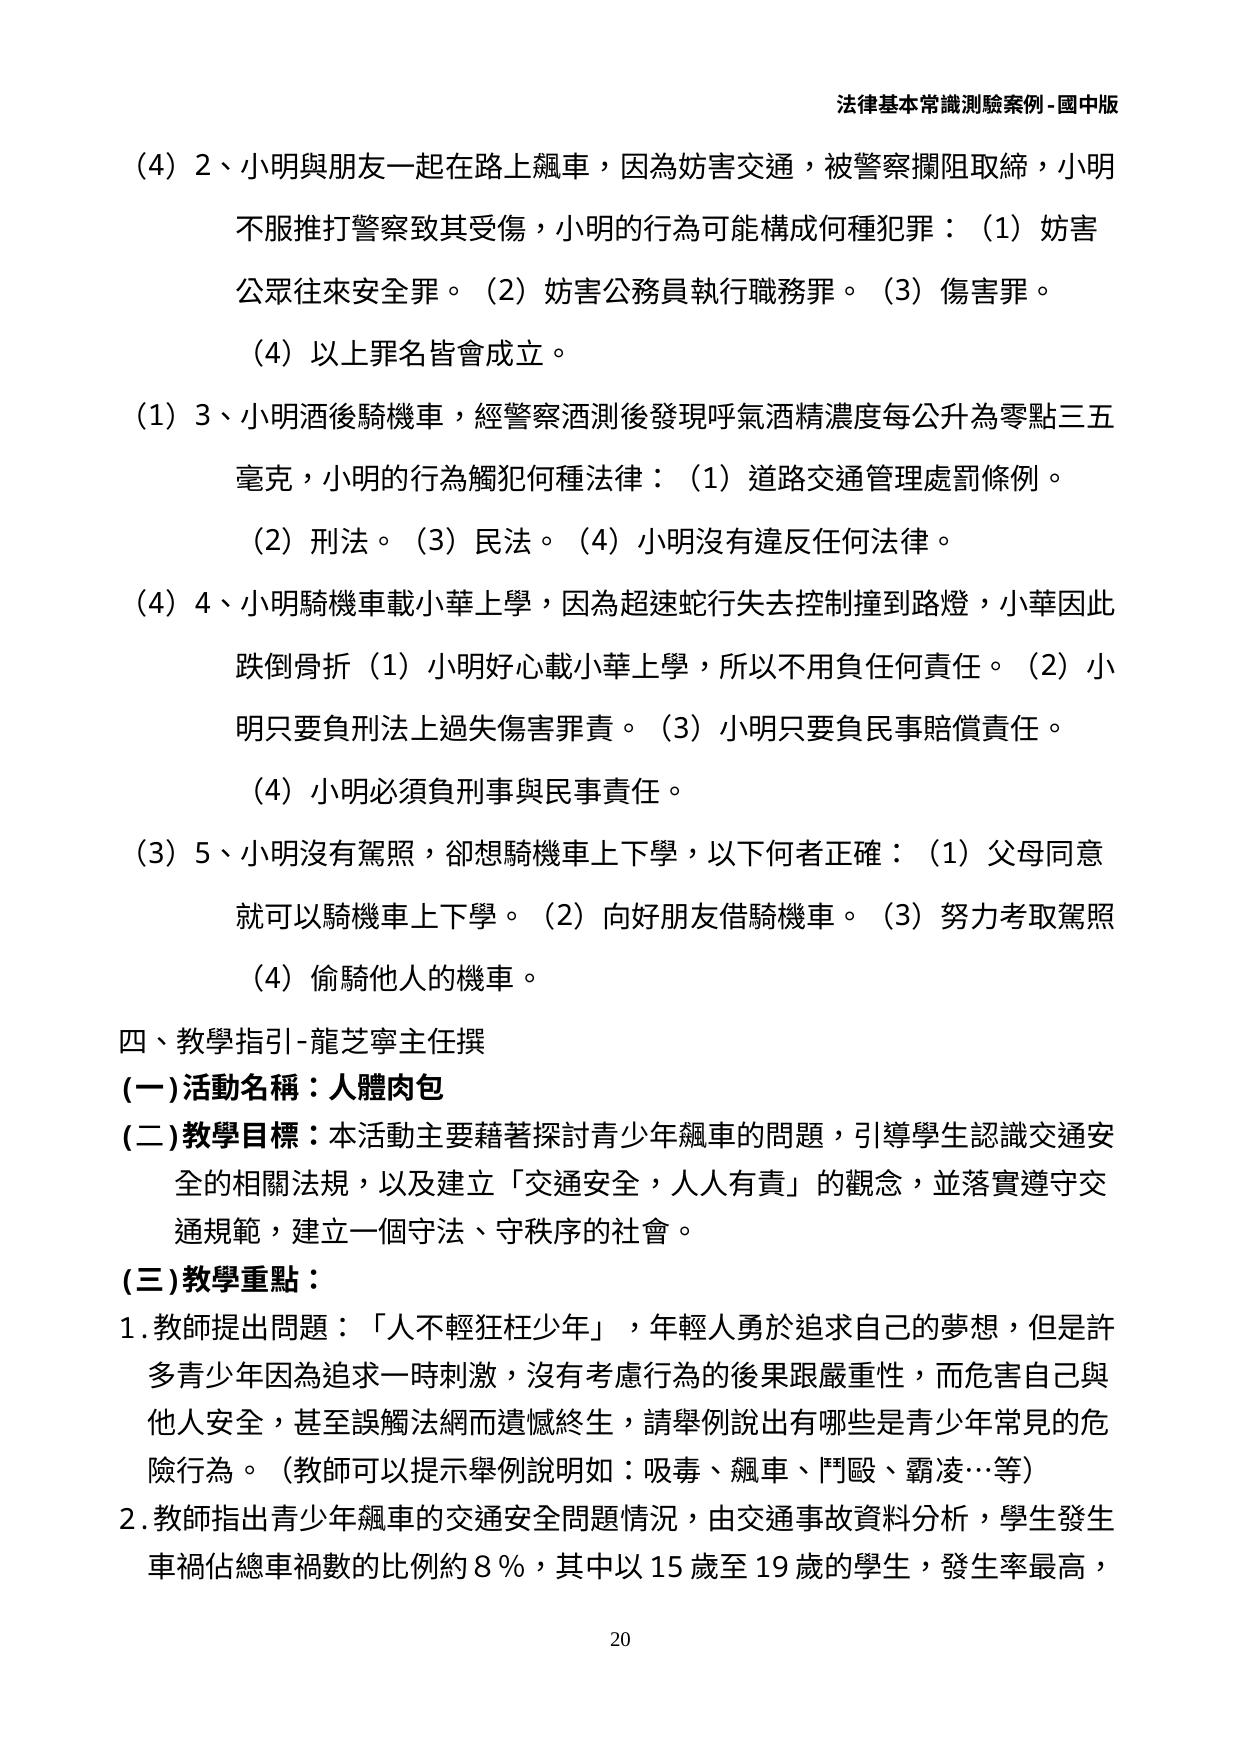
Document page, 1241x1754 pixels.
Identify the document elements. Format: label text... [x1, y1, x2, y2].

text （1）3、小明酒後騎機車，經警察酒測後發現呼氣酒精濃度每公升為零點三五毫克，小明的行為觸犯何種法律：（1）道路交通管理處罰條例。（2）刑法。（3）民法。（4）小明沒有違反任何法律。 [118, 373, 1122, 560]
text （4）2、小明與朋友一起在路上飆車，因為妨害交通，被警察攔阻取締，小明不服推打警察致其受傷，小明的行為可能構成何種犯罪：（1）妨害公眾往來安全罪。（2）妨害公務員執行職務罪。（3）傷害罪。（4）以上罪名皆會成立。 [118, 123, 1122, 373]
text （3）5、小明沒有駕照，卻想騎機車上下學，以下何者正確：（1）父母同意就可以騎機車上下學。（2）向好朋友借騎機車。（3）努力考取駕照（4）偷騎他人的機車。 [118, 810, 1122, 998]
text (二)教學目標：本活動主要藉著探討青少年飆車的問題，引導學生認識交通安全的相關法規，以及建立「交通安全，人人有責」的觀念，並落實遵守交通規範，建立一個守法、守秩序的社會。 [118, 1108, 1122, 1252]
text (一)活動名稱：人體肉包 [118, 1060, 1122, 1108]
text 1.教師提出問題：「人不輕狂枉少年」，年輕人勇於追求自己的夢想，但是許多青少年因為追求一時刺激，沒有考慮行為的後果跟嚴重性，而危害自己與他人安全，甚至誤觸法網而遺憾終生，請舉例說出有哪些是青少年常見的危險行為。（教師可以提示舉例說明如：吸毒、飆車、鬥毆、霸凌…等） [118, 1300, 1122, 1491]
text 四、教學指引-龍芝寧主任撰 [118, 998, 1122, 1060]
text (三)教學重點： [118, 1252, 1122, 1300]
text （4）4、小明騎機車載小華上學，因為超速蛇行失去控制撞到路燈，小華因此跌倒骨折（1）小明好心載小華上學，所以不用負任何責任。（2）小明只要負刑法上過失傷害罪責。（3）小明只要負民事賠償責任。（4）小明必須負刑事與民事責任。 [118, 560, 1122, 810]
text 2.教師指出青少年飆車的交通安全問題情況，由交通事故資料分析，學生發生車禍佔總車禍數的比例約８％，其中以15歲至19歲的學生，發生率最高， [118, 1491, 1122, 1587]
